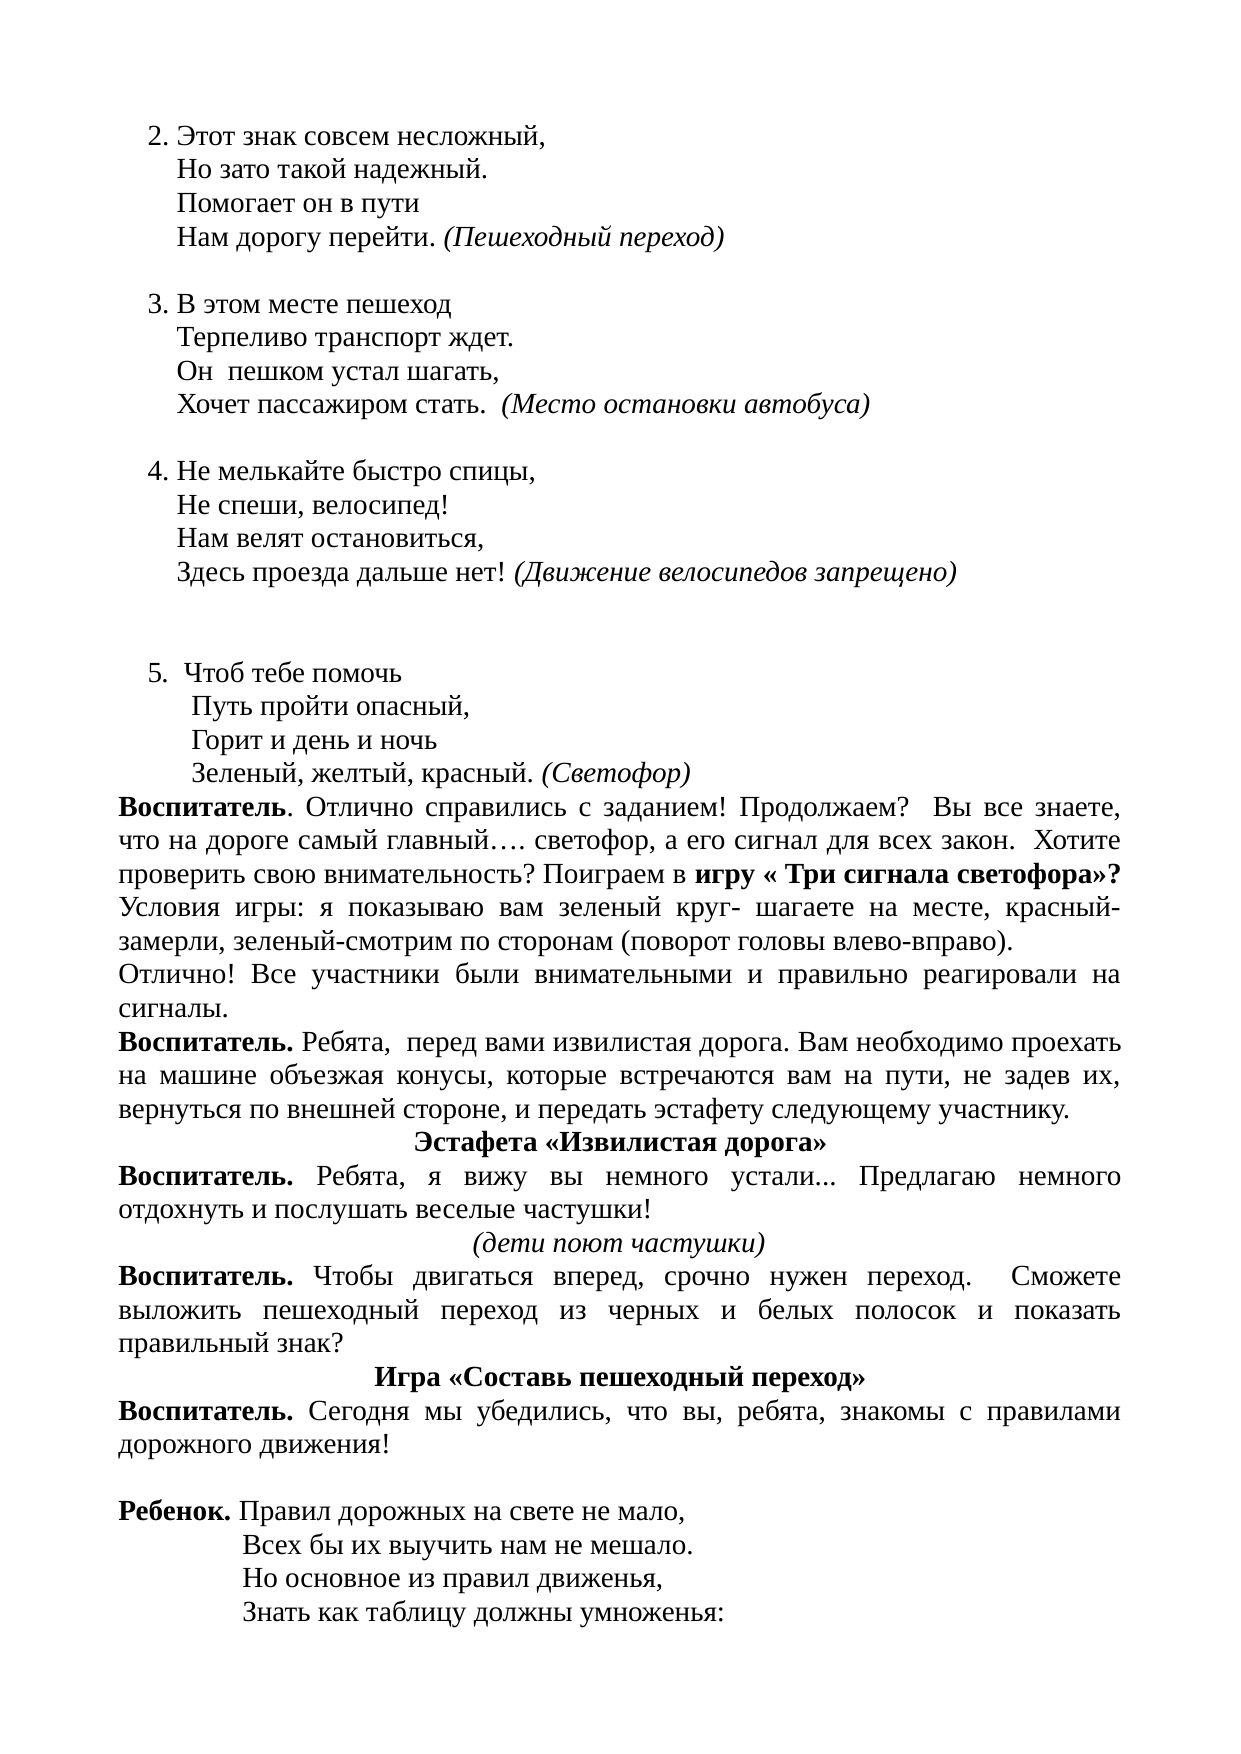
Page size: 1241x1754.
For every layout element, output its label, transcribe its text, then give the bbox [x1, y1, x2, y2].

text Воспитатель. Сегодня мы убедились, что вы, ребята, знакомы с правилами дорожного движения! [118, 1393, 1122, 1460]
text Здесь проезда дальше нет! (Движение велосипедов запрещено) [118, 554, 1122, 588]
text Воспитатель. Чтобы двигаться вперед, срочно нужен переход. Сможете выложить пешеходный переход из черных и белых полосок и показать правильный знак? [118, 1258, 1122, 1359]
text Но зато такой надежный. [118, 152, 1122, 185]
text Он пешком устал шагать, [118, 353, 1122, 386]
text Не спеши, велосипед! [118, 487, 1122, 521]
text Хочет пассажиром стать. (Место остановки автобуса) [118, 386, 1122, 420]
text Зеленый, желтый, красный. (Светофор) [118, 755, 1122, 789]
text 2. Этот знак совсем несложный, [118, 118, 1122, 152]
text Путь пройти опасный, [118, 688, 1122, 722]
text Горит и день и ночь [118, 722, 1122, 755]
text Помогает он в пути [118, 185, 1122, 219]
text Но основное из правил движенья, [118, 1560, 1122, 1594]
text Воспитатель. Ребята, я вижу вы немного устали... Предлагаю немного отдохнуть и послушать веселые частушки! [118, 1158, 1122, 1225]
text Нам велят остановиться, [118, 521, 1122, 554]
text Воспитатель. Ребята, перед вами извилистая дорога. Вам необходимо проехать на машине объезжая конусы, которые встречаются вам на пути, не задев их, вернуться по внешней стороне, и передать эстафету следующему участнику. [118, 1024, 1122, 1124]
text Терпеливо транспорт ждет. [118, 319, 1122, 353]
text (дети поют частушки) [118, 1225, 1122, 1258]
text Воспитатель. Отлично справились с заданием! Продолжаем? Вы все знаете, что на дороге самый главный…. светофор, а его сигнал для всех закон. Хотите проверить свою внимательность? Поиграем в игру « Три сигнала светофора»? Условия игры: я показываю вам зеленый круг- шагаете на месте, красный-замерли, зеленый-смотрим по сторонам (поворот головы влево-вправо). [118, 789, 1122, 957]
text 4. Не мелькайте быстро спицы, [118, 453, 1122, 487]
text Эстафета «Извилистая дорога» [118, 1124, 1122, 1158]
text Всех бы их выучить нам не мешало. [118, 1527, 1122, 1560]
text 5. Чтоб тебе помочь [118, 655, 1122, 688]
text Отлично! Все участники были внимательными и правильно реагировали на сигналы. [118, 957, 1122, 1024]
text Нам дорогу перейти. (Пешеходный переход) [118, 219, 1122, 252]
text Знать как таблицу должны умноженья: [118, 1594, 1122, 1627]
text 3. В этом месте пешеход [118, 286, 1122, 319]
text Ребенок. Правил дорожных на свете не мало, [118, 1493, 1122, 1527]
text Игра «Составь пешеходный переход» [118, 1359, 1122, 1393]
